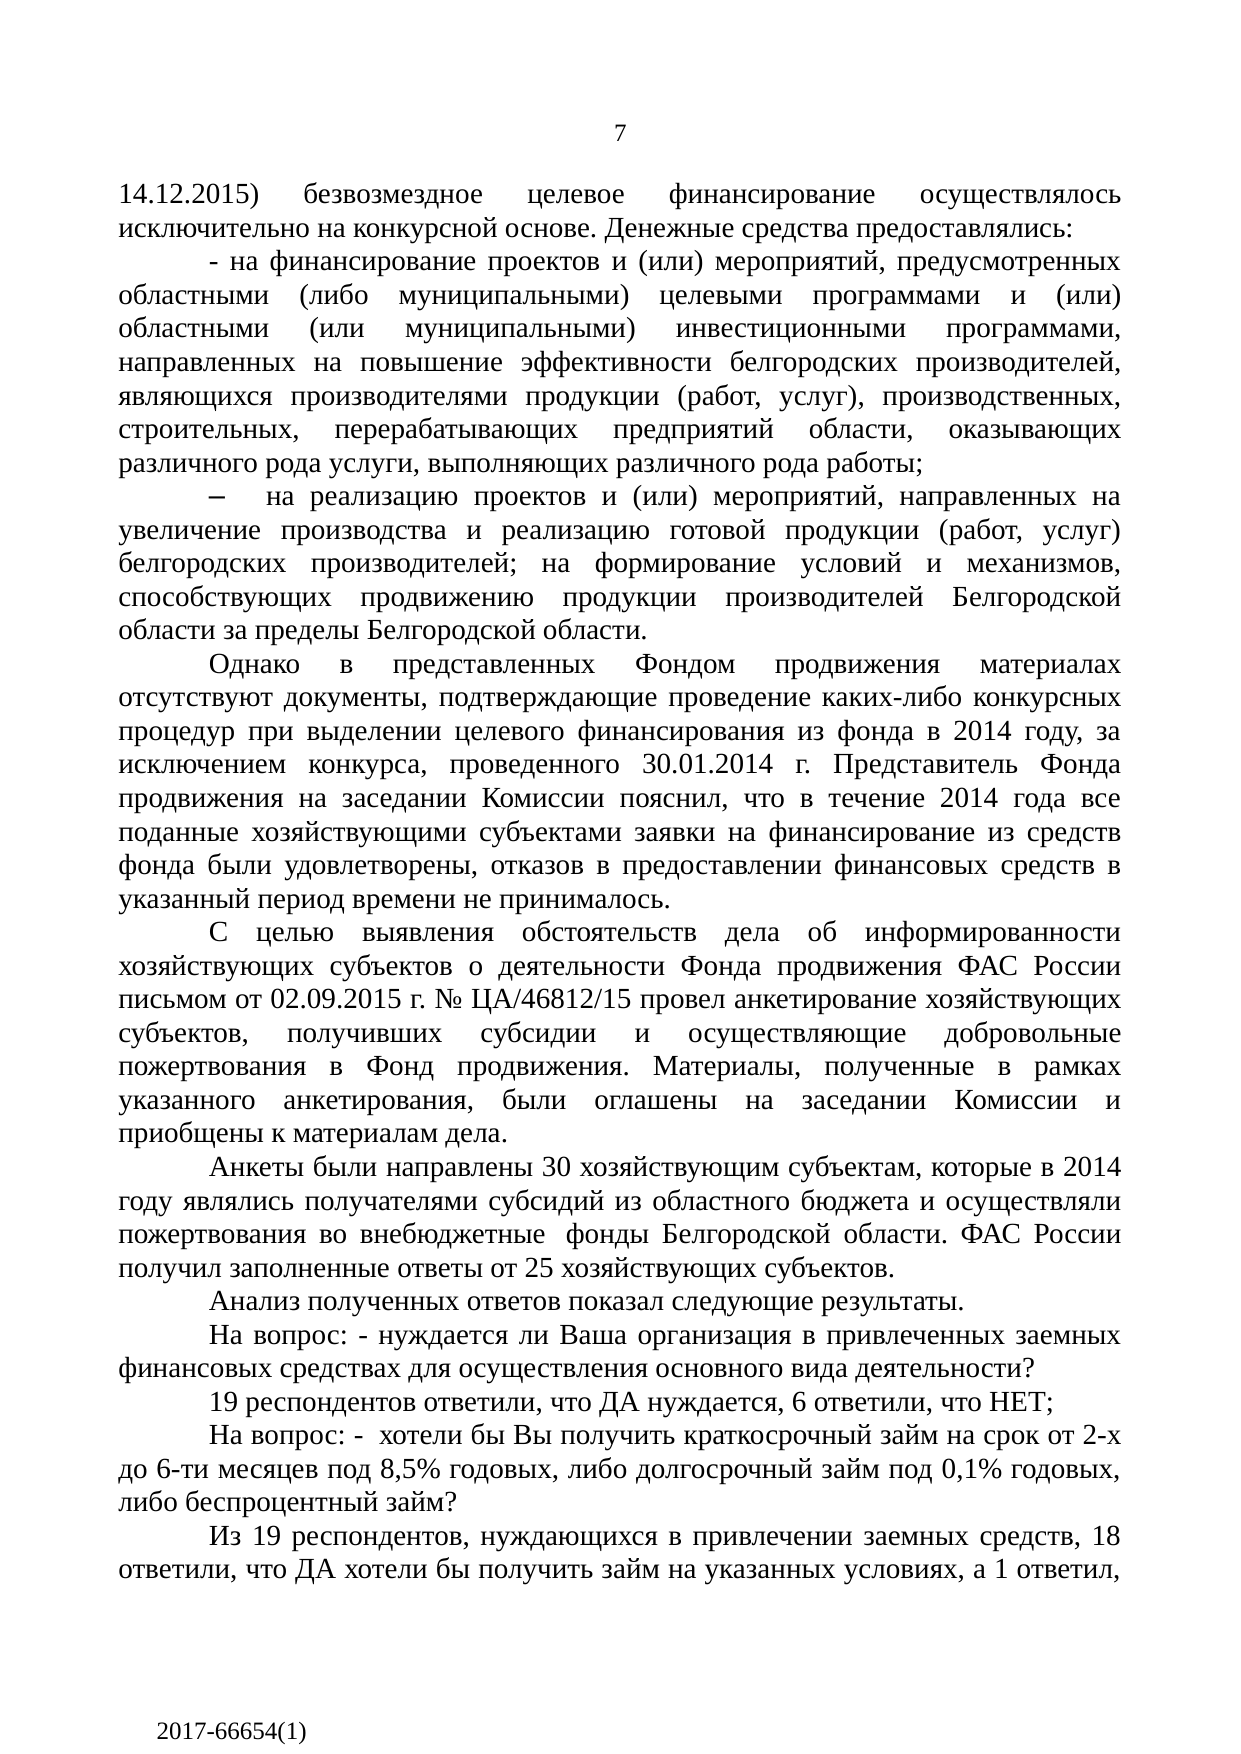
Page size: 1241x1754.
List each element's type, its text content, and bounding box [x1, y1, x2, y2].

text Анализ полученных ответов показал следующие результаты. [118, 1283, 1122, 1317]
text - на финансирование проектов и (или) мероприятий, предусмотренных областными (либо муниципальными) целевыми программами и (или) областными (или муниципальными) инвестиционными программами, направленных на повышение эффективности белгородских производителей, являющихся производителями продукции (работ, услуг), производственных, строительных, перерабатывающих предприятий области, оказывающих различного рода услуги, выполняющих различного рода работы; [118, 243, 1122, 478]
text На вопрос: - хотели бы Вы получить краткосрочный займ на срок от 2-х до 6-ти месяцев под 8,5% годовых, либо долгосрочный займ под 0,1% годовых, либо беспроцентный займ? [118, 1417, 1122, 1518]
text 14.12.2015) безвозмездное целевое финансирование осуществлялось исключительно на конкурсной основе. Денежные средства предоставлялись: [118, 176, 1122, 243]
text На вопрос: - нуждается ли Ваша организация в привлеченных заемных финансовых средствах для осуществления основного вида деятельности? [118, 1317, 1122, 1384]
list на реализацию проектов и (или) мероприятий, направленных на увеличение производства и реализацию готовой продукции (работ, услуг) белгородских производителей; на формирование условий и механизмов, способствующих продвижению продукции производителей Белгородской области за пределы Белгородской области. [118, 478, 1122, 646]
text Анкеты были направлены 30 хозяйствующим субъектам, которые в 2014 году являлись получателями субсидий из областного бюджета и осуществляли пожертвования во внебюджетные фонды Белгородской области. ФАС России получил заполненные ответы от 25 хозяйствующих субъектов. [118, 1149, 1122, 1283]
text 19 респондентов ответили, что ДА нуждается, 6 ответили, что НЕТ; [118, 1384, 1122, 1417]
text С целью выявления обстоятельств дела об информированности хозяйствующих субъектов о деятельности Фонда продвижения ФАС России письмом от 02.09.2015 г. № ЦА/46812/15 провел анкетирование хозяйствующих субъектов, получивших субсидии и осуществляющие добровольные пожертвования в Фонд продвижения. Материалы, полученные в рамках указанного анкетирования, были оглашены на заседании Комиссии и приобщены к материалам дела. [118, 914, 1122, 1149]
text Однако в представленных Фондом продвижения материалах отсутствуют документы, подтверждающие проведение каких-либо конкурсных процедур при выделении целевого финансирования из фонда в 2014 году, за исключением конкурса, проведенного 30.01.2014 г. Представитель Фонда продвижения на заседании Комиссии пояснил, что в течение 2014 года все поданные хозяйствующими субъектами заявки на финансирование из средств фонда были удовлетворены, отказов в предоставлении финансовых средств в указанный период времени не принималось. [118, 646, 1122, 914]
text Из 19 респондентов, нуждающихся в привлечении заемных средств, 18 ответили, что ДА хотели бы получить займ на указанных условиях, а 1 ответил, [118, 1518, 1122, 1585]
